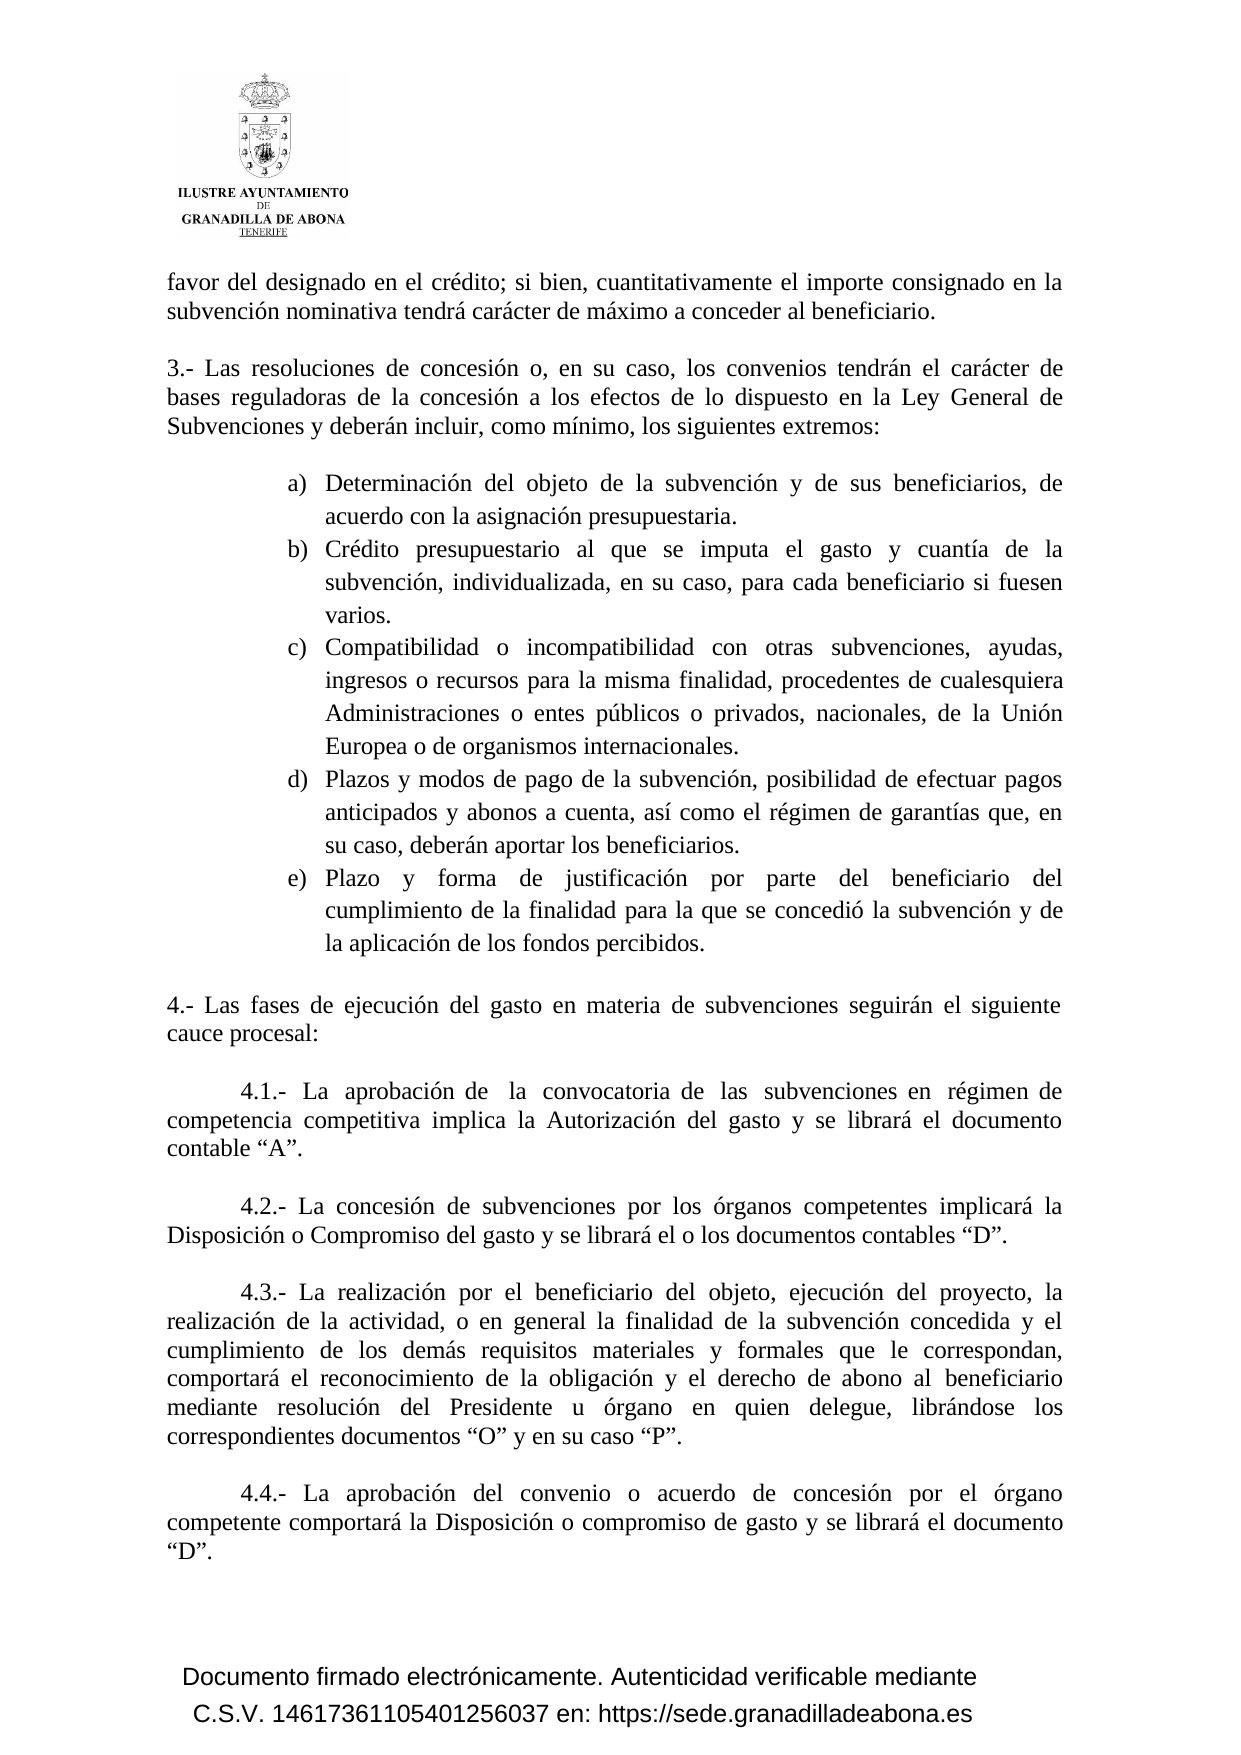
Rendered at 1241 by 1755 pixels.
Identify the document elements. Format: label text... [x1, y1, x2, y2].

list Plazo y forma de justificación por parte del beneficiario del cumplimiento de la finalidad para la que se concedió la subvención y de la aplicación de los fondos percibidos. [287, 863, 1063, 957]
text 4.- Las fases de ejecución del gasto en materia de subvenciones seguirán el siguiente cauce procesal: [167, 990, 1062, 1047]
text 3.- Las resoluciones de concesión o, en su caso, los convenios tendrán el carácter de bases reguladoras de la concesión a los efectos de lo dispuesto en la Ley General de Subvenciones y deberán incluir, como mínimo, los siguientes extremos: [167, 353, 1063, 440]
text 4.4.- La aprobación del convenio o acuerdo de concesión por el órgano competente comportará la Disposición o compromiso de gasto y se librará el documento “D”. [167, 1478, 1063, 1565]
list Determinación del objeto de la subvención y de sus beneficiarios, de acuerdo con la asignación presupuestaria. [287, 468, 1063, 530]
list Crédito presupuestario al que se imputa el gasto y cuantía de la subvención, individualizada, en su caso, para cada beneficiario si fuesen varios. [287, 534, 1063, 628]
text 4.2.- La concesión de subvenciones por los órganos competentes implicará la Disposición o Compromiso del gasto y se librará el o los documentos contables “D”. [167, 1191, 1063, 1248]
list Plazos y modos de pago de la subvención, posibilidad de efectuar pagos anticipados y abonos a cuenta, así como el régimen de garantías que, en su caso, deberán aportar los beneficiarios. [287, 764, 1062, 859]
list Compatibilidad o incompatibilidad con otras subvenciones, ayudas, ingresos o recursos para la misma finalidad, procedentes de cualesquiera Administraciones o entes públicos o privados, nacionales, de la Unión Europea o de organismos internacionales. [287, 632, 1063, 760]
text favor del designado en el crédito; si bien, cuantitativamente el importe consignado en la subvención nominativa tendrá carácter de máximo a conceder al beneficiario. [167, 267, 1063, 325]
text 4.1.- La aprobación de la convocatoria de las subvenciones en régimen de competencia competitiva implica la Autorización del gasto y se librará el documento contable “A”. [167, 1076, 1063, 1162]
text 4.3.- La realización por el beneficiario del objeto, ejecución del proyecto, la realización de la actividad, o en general la finalidad de la subvención concedida y el cumplimiento de los demás requisitos materiales y formales que le correspondan, comportará el reconocimiento de la obligación y el derecho de abono al beneficiario mediante resolución del Presidente u órgano en quien delegue, librándose los correspondientes documentos “O” y en su caso “P”. [167, 1277, 1063, 1450]
